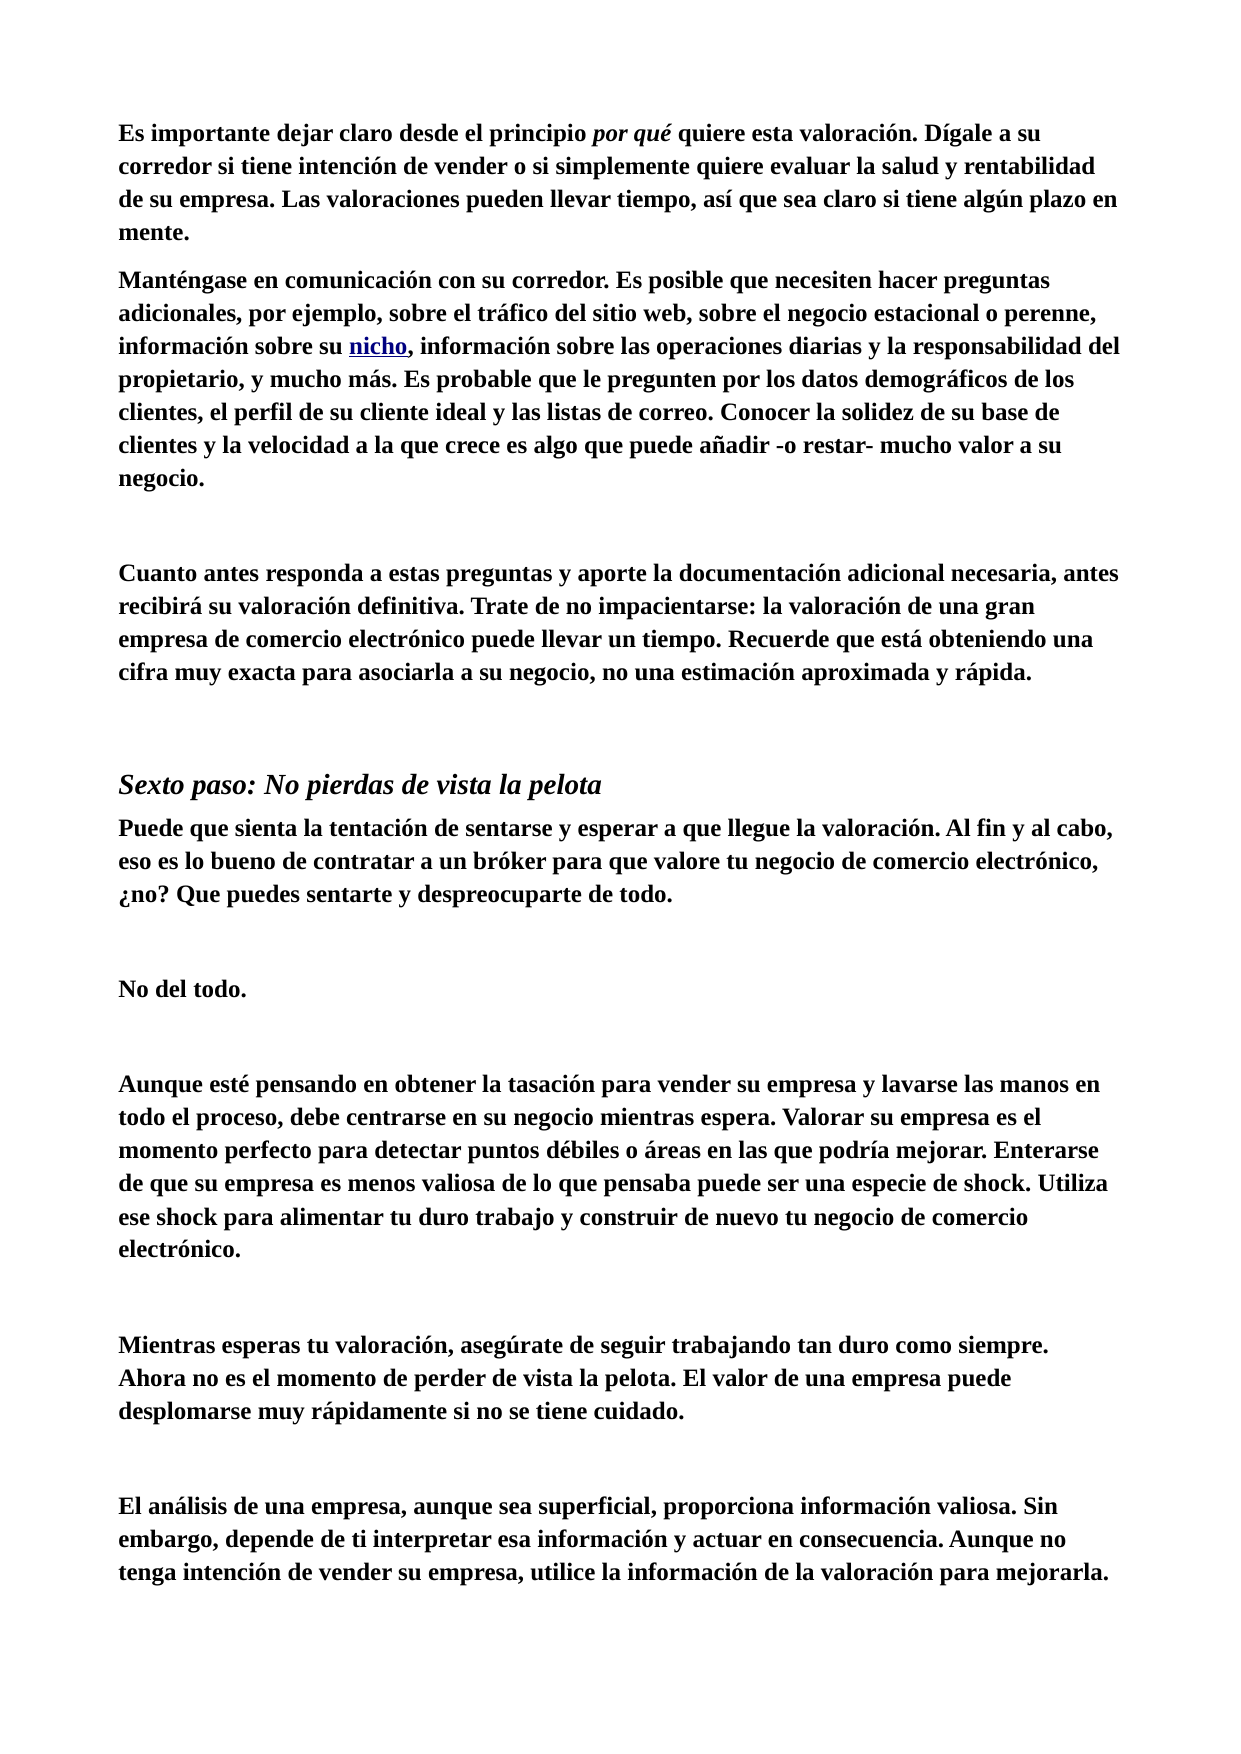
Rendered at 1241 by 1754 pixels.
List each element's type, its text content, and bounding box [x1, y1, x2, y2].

text Puede que sienta la tentación de sentarse y esperar a que llegue la valoración. Al fin y al cabo, eso es lo bueno de contratar a un bróker para que valore tu negocio de comercio electrónico, ¿no? Que puedes sentarte y despreocuparte de todo. [118, 813, 1122, 908]
text El análisis de una empresa, aunque sea superficial, proporciona información valiosa. Sin embargo, depende de ti interpretar esa información y actuar en consecuencia. Aunque no tenga intención de vender su empresa, utilice la información de la valoración para mejorarla. [118, 1491, 1122, 1586]
text No del todo. [118, 974, 1122, 1003]
text Manténgase en comunicación con su corredor. Es posible que necesiten hacer preguntas adicionales, por ejemplo, sobre el tráfico del sitio web, sobre el negocio estacional o perenne, información sobre su nicho, información sobre las operaciones diarias y la responsabilidad del propietario, y mucho más. Es probable que le pregunten por los datos demográficos de los clientes, el perfil de su cliente ideal y las listas de correo. Conocer la solidez de su base de clientes y la velocidad a la que crece es algo que puede añadir -o restar- mucho valor a su negocio. [118, 265, 1122, 492]
text Mientras esperas tu valoración, asegúrate de seguir trabajando tan duro como siempre. Ahora no es el momento de perder de vista la pelota. El valor de una empresa puede desplomarse muy rápidamente si no se tiene cuidado. [118, 1330, 1122, 1424]
text Cuanto antes responda a estas preguntas y aporte la documentación adicional necesaria, antes recibirá su valoración definitiva. Trate de no impacientarse: la valoración de una gran empresa de comercio electrónico puede llevar un tiempo. Recuerde que está obteniendo una cifra muy exacta para asociarla a su negocio, no una estimación aproximada y rápida. [118, 558, 1122, 686]
text Es importante dejar claro desde el principio por qué quiere esta valoración. Dígale a su corredor si tiene intención de vender o si simplemente quiere evaluar la salud y rentabilidad de su empresa. Las valoraciones pueden llevar tiempo, así que sea claro si tiene algún plazo en mente. [118, 118, 1122, 246]
subtitle Sexto paso: No pierdas de vista la pelota [118, 767, 1122, 801]
text Aunque esté pensando en obtener la tasación para vender su empresa y lavarse las manos en todo el proceso, debe centrarse en su negocio mientras espera. Valorar su empresa es el momento perfecto para detectar puntos débiles o áreas en las que podría mejorar. Enterarse de que su empresa es menos valiosa de lo que pensaba puede ser una especie de shock. Utiliza ese shock para alimentar tu duro trabajo y construir de nuevo tu negocio de comercio electrónico. [118, 1069, 1122, 1263]
